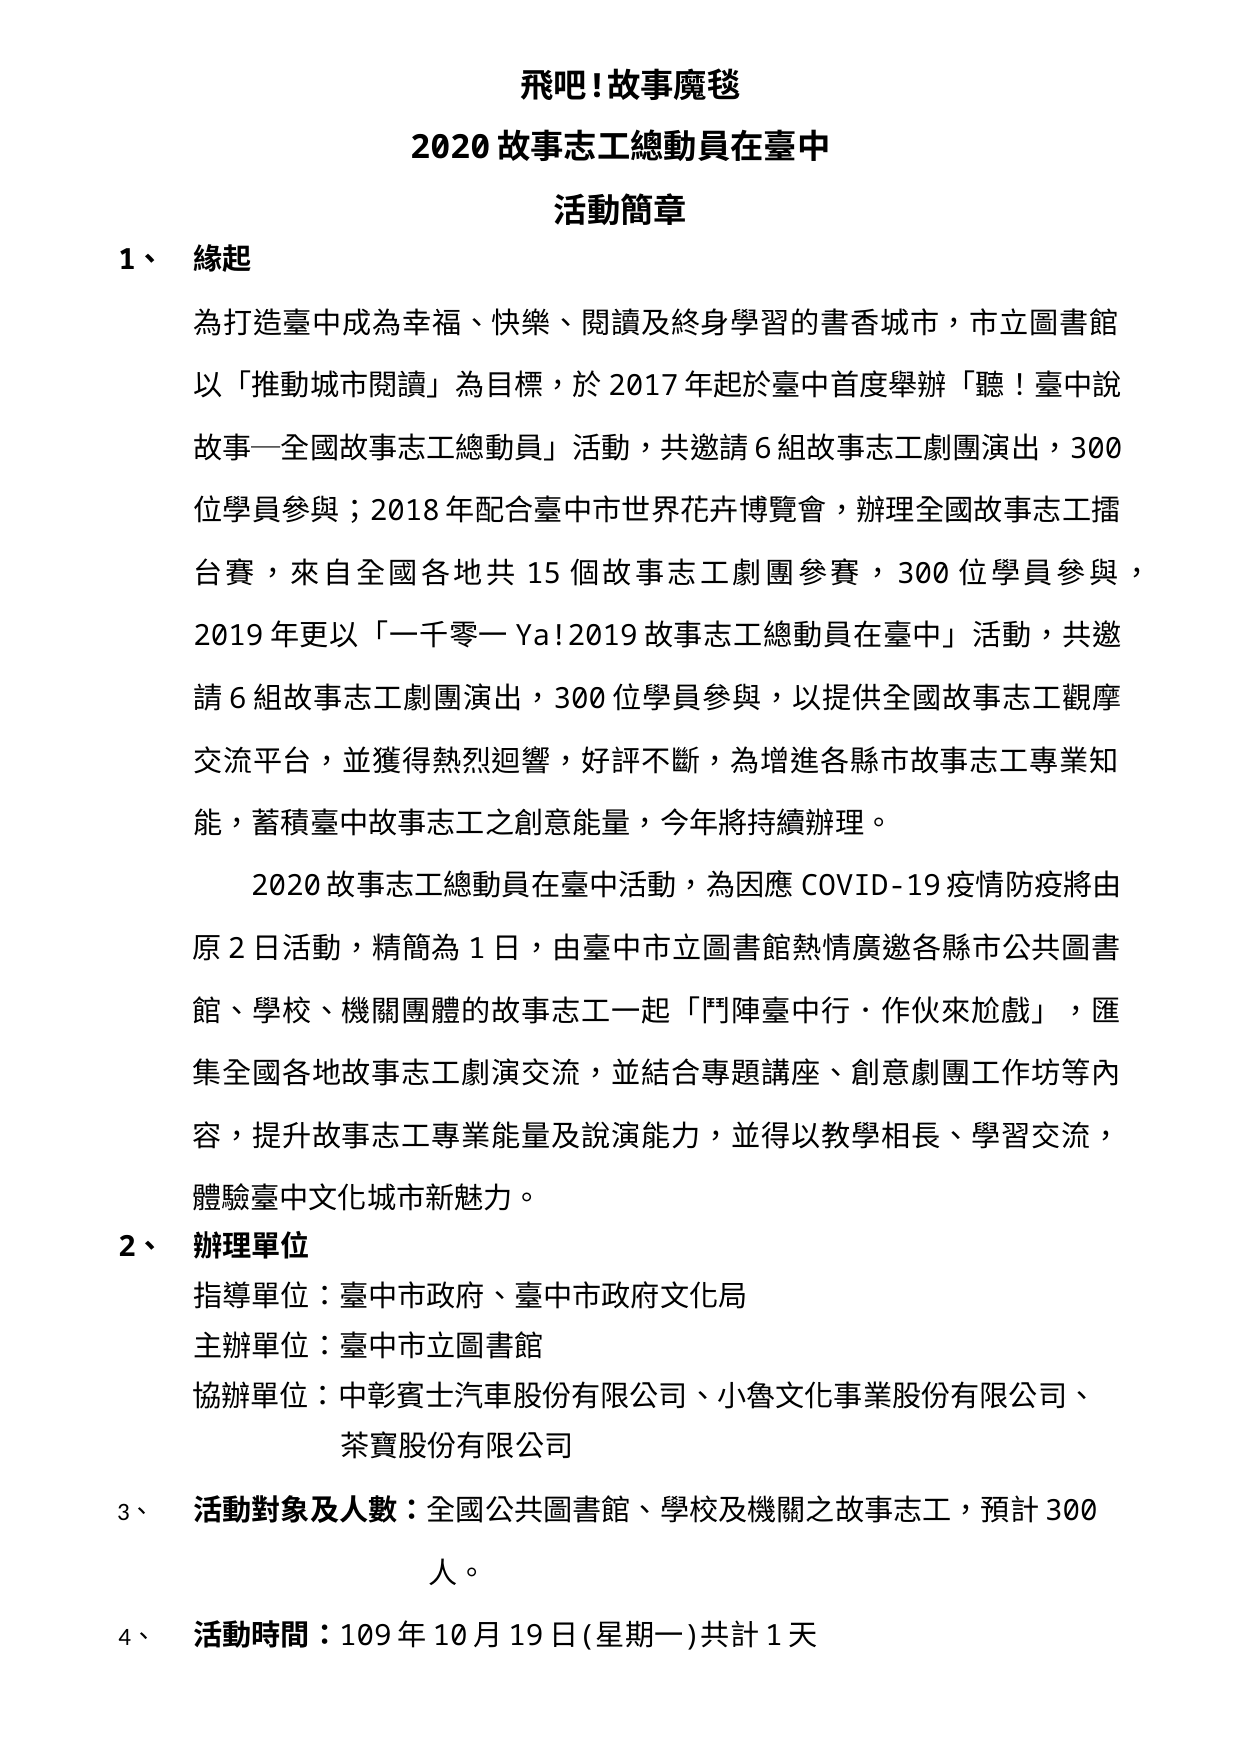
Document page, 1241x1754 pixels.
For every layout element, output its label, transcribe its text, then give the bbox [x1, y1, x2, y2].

list 緣起 [118, 229, 1122, 279]
text 主辦單位：臺中市立圖書館 [193, 1317, 1122, 1367]
text 2020故事志工總動員在臺中 [118, 125, 1122, 167]
text 協辦單位：中彰賓士汽車股份有限公司、小魯文化事業股份有限公司、茶寶股份有限公司 [192, 1367, 1122, 1467]
text 為打造臺中成為幸福、快樂、閱讀及終身學習的書香城市，市立圖書館以「推動城市閱讀」為目標，於2017年起於臺中首度舉辦「聽！臺中說故事─全國故事志工總動員」活動，共邀請6組故事志工劇團演出，300位學員參與；2018年配合臺中市世界花卉博覽會，辦理全國故事志工擂台賽，來自全國各地共15個故事志工劇團參賽，300位學員參與，2019年更以「一千零一Ya!2019故事志工總動員在臺中」活動，共邀請6組故事志工劇團演出，300位學員參與，以提供全國故事志工觀摩交流平台，並獲得熱烈迴響，好評不斷，為增進各縣市故事志工專業知能，蓄積臺中故事志工之創意能量，今年將持續辦理。 [193, 279, 1122, 842]
text 飛吧!故事魔毯 [118, 64, 1122, 106]
text 2020故事志工總動員在臺中活動，為因應COVID-19疫情防疫將由原2日活動，精簡為1日，由臺中市立圖書館熱情廣邀各縣市公共圖書館、學校、機關團體的故事志工一起「鬥陣臺中行．作伙來尬戲」，匯集全國各地故事志工劇演交流，並結合專題講座、創意劇團工作坊等內容，提升故事志工專業能量及說演能力，並得以教學相長、學習交流，體驗臺中文化城市新魅力。 [192, 842, 1122, 1217]
list 活動對象及人數：全國公共圖書館、學校及機關之故事志工，預計300人。 [117, 1467, 1122, 1592]
text 指導單位：臺中市政府、臺中市政府文化局 [193, 1267, 1122, 1317]
text 活動簡章 [118, 167, 1122, 229]
list 活動時間：109年10月19日(星期一)共計1天 [118, 1592, 1122, 1654]
list 辦理單位 [118, 1217, 1122, 1267]
